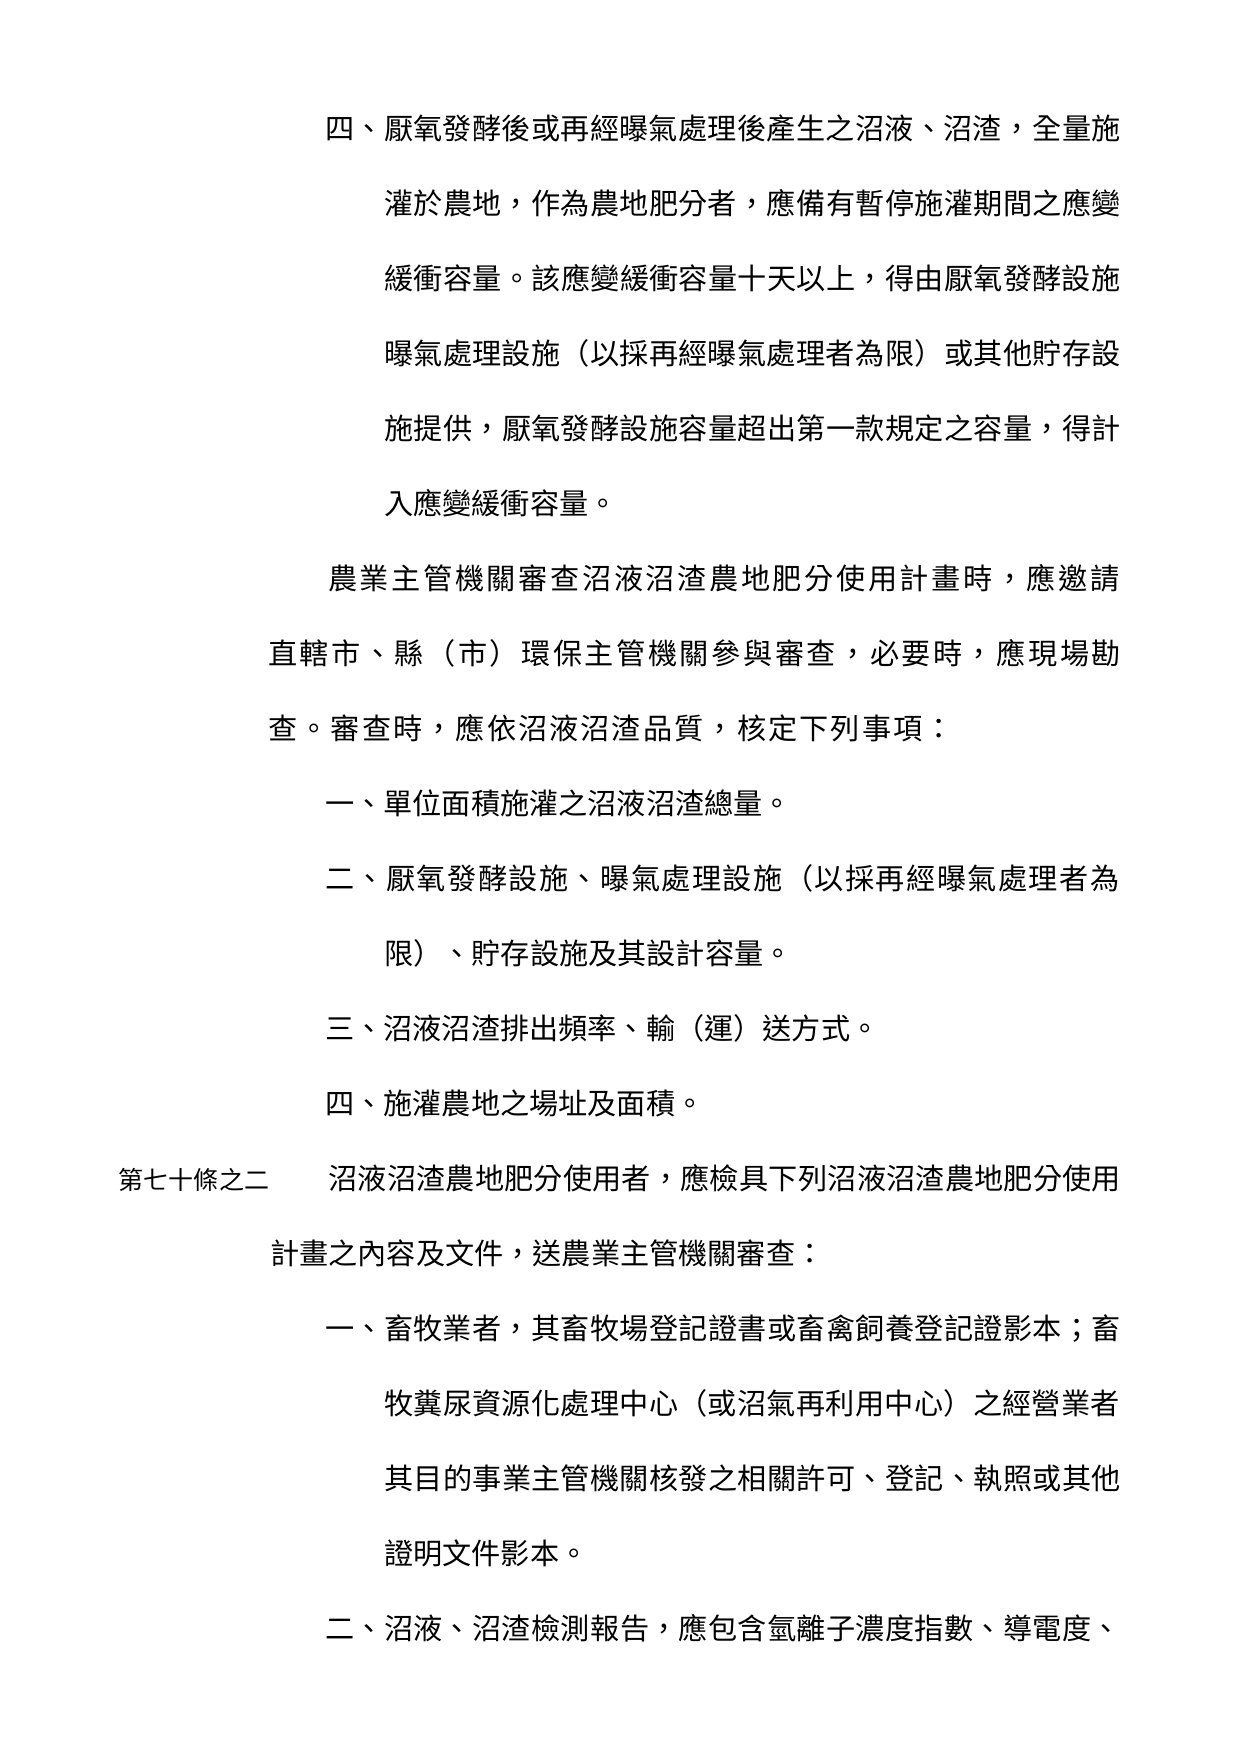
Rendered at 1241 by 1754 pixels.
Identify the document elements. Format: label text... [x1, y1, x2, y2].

text 二、厭氧發酵設施、曝氣處理設施（以採再經曝氣處理者為限）、貯存設施及其設計容量。 [325, 833, 1122, 983]
text 二、沼液、沼渣檢測報告，應包含氫離子濃度指數、導電度、 [325, 1583, 1122, 1658]
text 農業主管機關審查沼液沼渣農地肥分使用計畫時，應邀請直轄市、縣（市）環保主管機關參與審查，必要時，應現場勘查。審查時，應依沼液沼渣品質，核定下列事項： [268, 533, 1122, 758]
text 四、施灌農地之場址及面積。 [325, 1058, 1122, 1133]
text 第七十條之二 沼液沼渣農地肥分使用者，應檢具下列沼液沼渣農地肥分使用計畫之內容及文件，送農業主管機關審查： [118, 1133, 1122, 1283]
text 四、厭氧發酵後或再經曝氣處理後產生之沼液、沼渣，全量施灌於農地，作為農地肥分者，應備有暫停施灌期間之應變緩衝容量。該應變緩衝容量十天以上，得由厭氧發酵設施、曝氣處理設施（以採再經曝氣處理者為限）或其他貯存設施提供，厭氧發酵設施容量超出第一款規定之容量，得計入應變緩衝容量。 [325, 83, 1122, 533]
text 一、單位面積施灌之沼液沼渣總量。 [325, 758, 1122, 833]
text 三、沼液沼渣排出頻率、輸（運）送方式。 [325, 983, 1122, 1058]
text 一、畜牧業者，其畜牧場登記證書或畜禽飼養登記證影本；畜牧糞尿資源化處理中心（或沼氣再利用中心）之經營業者，其目的事業主管機關核發之相關許可、登記、執照或其他證明文件影本。 [325, 1283, 1122, 1583]
